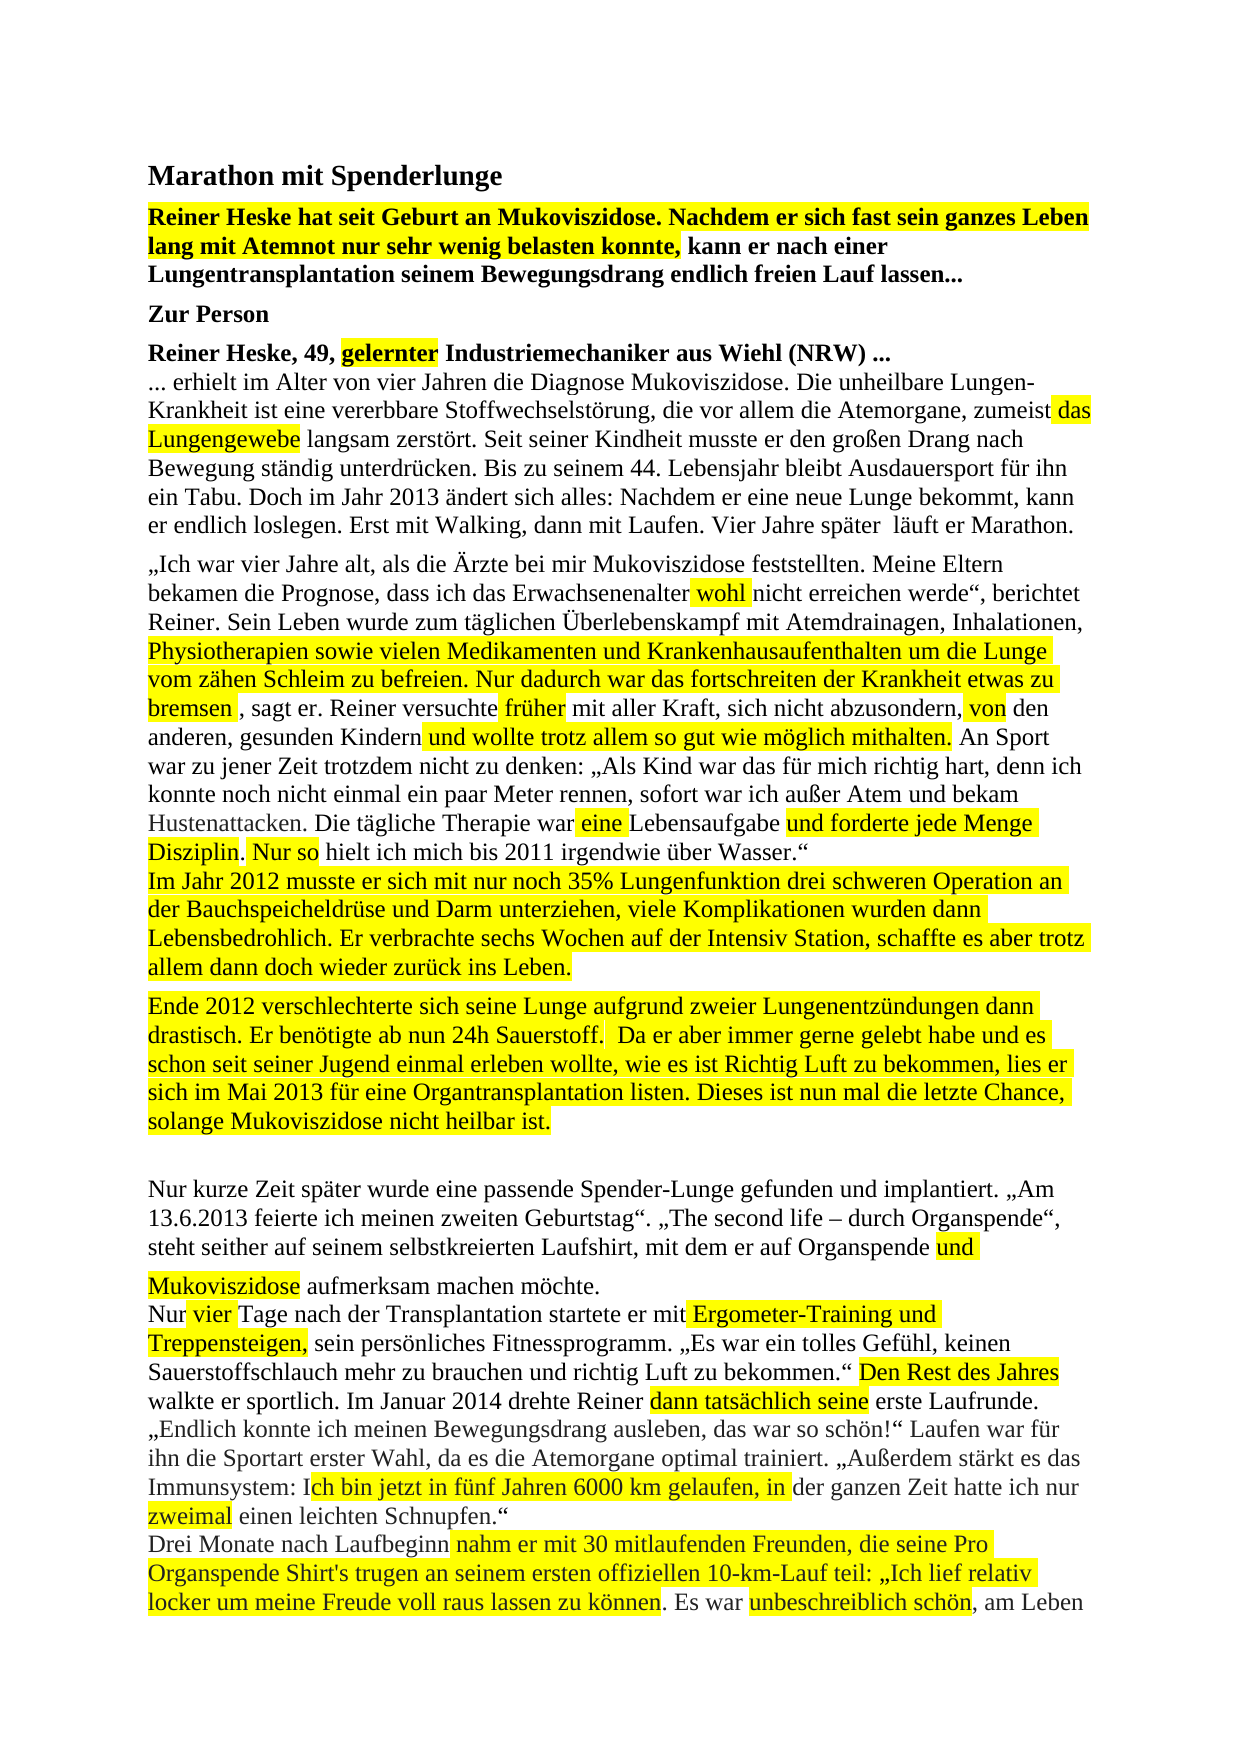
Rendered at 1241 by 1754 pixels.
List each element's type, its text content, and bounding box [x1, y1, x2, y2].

text Ende 2012 verschlechterte sich seine Lunge aufgrund zweier Lungenentzündungen dann drastisch. Er benötigte ab nun 24h Sauerstoff. Da er aber immer gerne gelebt habe und es schon seit seiner Jugend einmal erleben wollte, wie es ist Richtig Luft zu bekommen, lies er sich im Mai 2013 für eine Organtransplantation listen. Dieses ist nun mal die letzte Chance, solange Mukoviszidose nicht heilbar ist. [148, 991, 1093, 1164]
text Reiner Heske hat seit Geburt an Mukoviszidose. Nachdem er sich fast sein ganzes Leben lang mit Atemnot nur sehr wenig belasten konnte, kann er nach einer Lungentransplantation seinem Bewegungsdrang endlich freien Lauf lassen... [148, 202, 1093, 288]
text Reiner Heske, 49, gelernter Industriemechaniker aus Wiehl (NRW) ... ... erhielt im Alter von vier Jahren die Diagnose Mukoviszidose. Die unheilbare Lungen-Krankheit ist eine vererbbare Stoffwechselstörung, die vor allem die Atemorgane, zumeist das Lungengewebe langsam zerstört. Seit seiner Kindheit musste er den großen Drang nach Bewegung ständig unterdrücken. Bis zu seinem 44. Lebensjahr bleibt Ausdauersport für ihn ein Tabu. Doch im Jahr 2013 ändert sich alles: Nachdem er eine neue Lunge bekommt, kann er endlich loslegen. Erst mit Walking, dann mit Laufen. Vier Jahre später läuft er Marathon. [148, 338, 1093, 539]
text „Ich war vier Jahre alt, als die Ärzte bei mir Mukoviszidose feststellten. Meine Eltern bekamen die Prognose, dass ich das Erwachsenenalter wohl nicht erreichen werde“, berichtet Reiner. Sein Leben wurde zum täglichen Überlebenskampf mit Atemdrainagen, Inhalationen, Physiotherapien sowie vielen Medikamenten und Krankenhausaufenthalten um die Lunge vom zähen Schleim zu befreien. Nur dadurch war das fortschreiten der Krankheit etwas zu bremsen , sagt er. Reiner versuchte früher mit aller Kraft, sich nicht abzusondern, von den anderen, gesunden Kindern und wollte trotz allem so gut wie möglich mithalten. An Sport war zu jener Zeit trotzdem nicht zu denken: „Als Kind war das für mich richtig hart, denn ich konnte noch nicht einmal ein paar Meter rennen, sofort war ich außer Atem und bekam Hustenattacken. Die tägliche Therapie war eine Lebensaufgabe und forderte jede Menge Disziplin. Nur so hielt ich mich bis 2011 irgendwie über Wasser.“ Im Jahr 2012 musste er sich mit nur noch 35% Lungenfunktion drei schweren Operation an der Bauchspeicheldrüse und Darm unterziehen, viele Komplikationen wurden dann Lebensbedrohlich. Er verbrachte sechs Wochen auf der Intensiv Station, schaffte es aber trotz allem dann doch wieder zurück ins Leben. [148, 549, 1093, 981]
text Zur Person [148, 299, 1093, 327]
text Mukoviszidose aufmerksam machen möchte. Nur vier Tage nach der Transplantation startete er mit Ergometer-Training und Treppensteigen, sein persönliches Fitnessprogramm. „Es war ein tolles Gefühl, keinen Sauerstoffschlauch mehr zu brauchen und richtig Luft zu bekommen.“ Den Rest des Jahres walkte er sportlich. Im Januar 2014 drehte Reiner dann tatsächlich seine erste Laufrunde. „Endlich konnte ich meinen Bewegungsdrang ausleben, das war so schön!“ Laufen war für ihn die Sportart erster Wahl, da es die Atemorgane optimal trainiert. „Außerdem stärkt es das Immunsystem: Ich bin jetzt in fünf Jahren 6000 km gelaufen, in der ganzen Zeit hatte ich nur zweimal einen leichten Schnupfen.“ Drei Monate nach Laufbeginn nahm er mit 30 mitlaufenden Freunden, die seine Pro Organspende Shirt's trugen an seinem ersten offiziellen 10-km-Lauf teil: „Ich lief relativ locker um meine Freude voll raus lassen zu können. Es war unbeschreiblich schön, am Leben [148, 1271, 1093, 1616]
text Nur kurze Zeit später wurde eine passende Spender-Lunge gefunden und implantiert. „Am 13.6.2013 feierte ich meinen zweiten Geburtstag“. „The second life – durch Organspende“, steht seither auf seinem selbstkreierten Laufshirt, mit dem er auf Organspende und [148, 1174, 1093, 1260]
text Marathon mit Spenderlunge [148, 158, 1093, 192]
